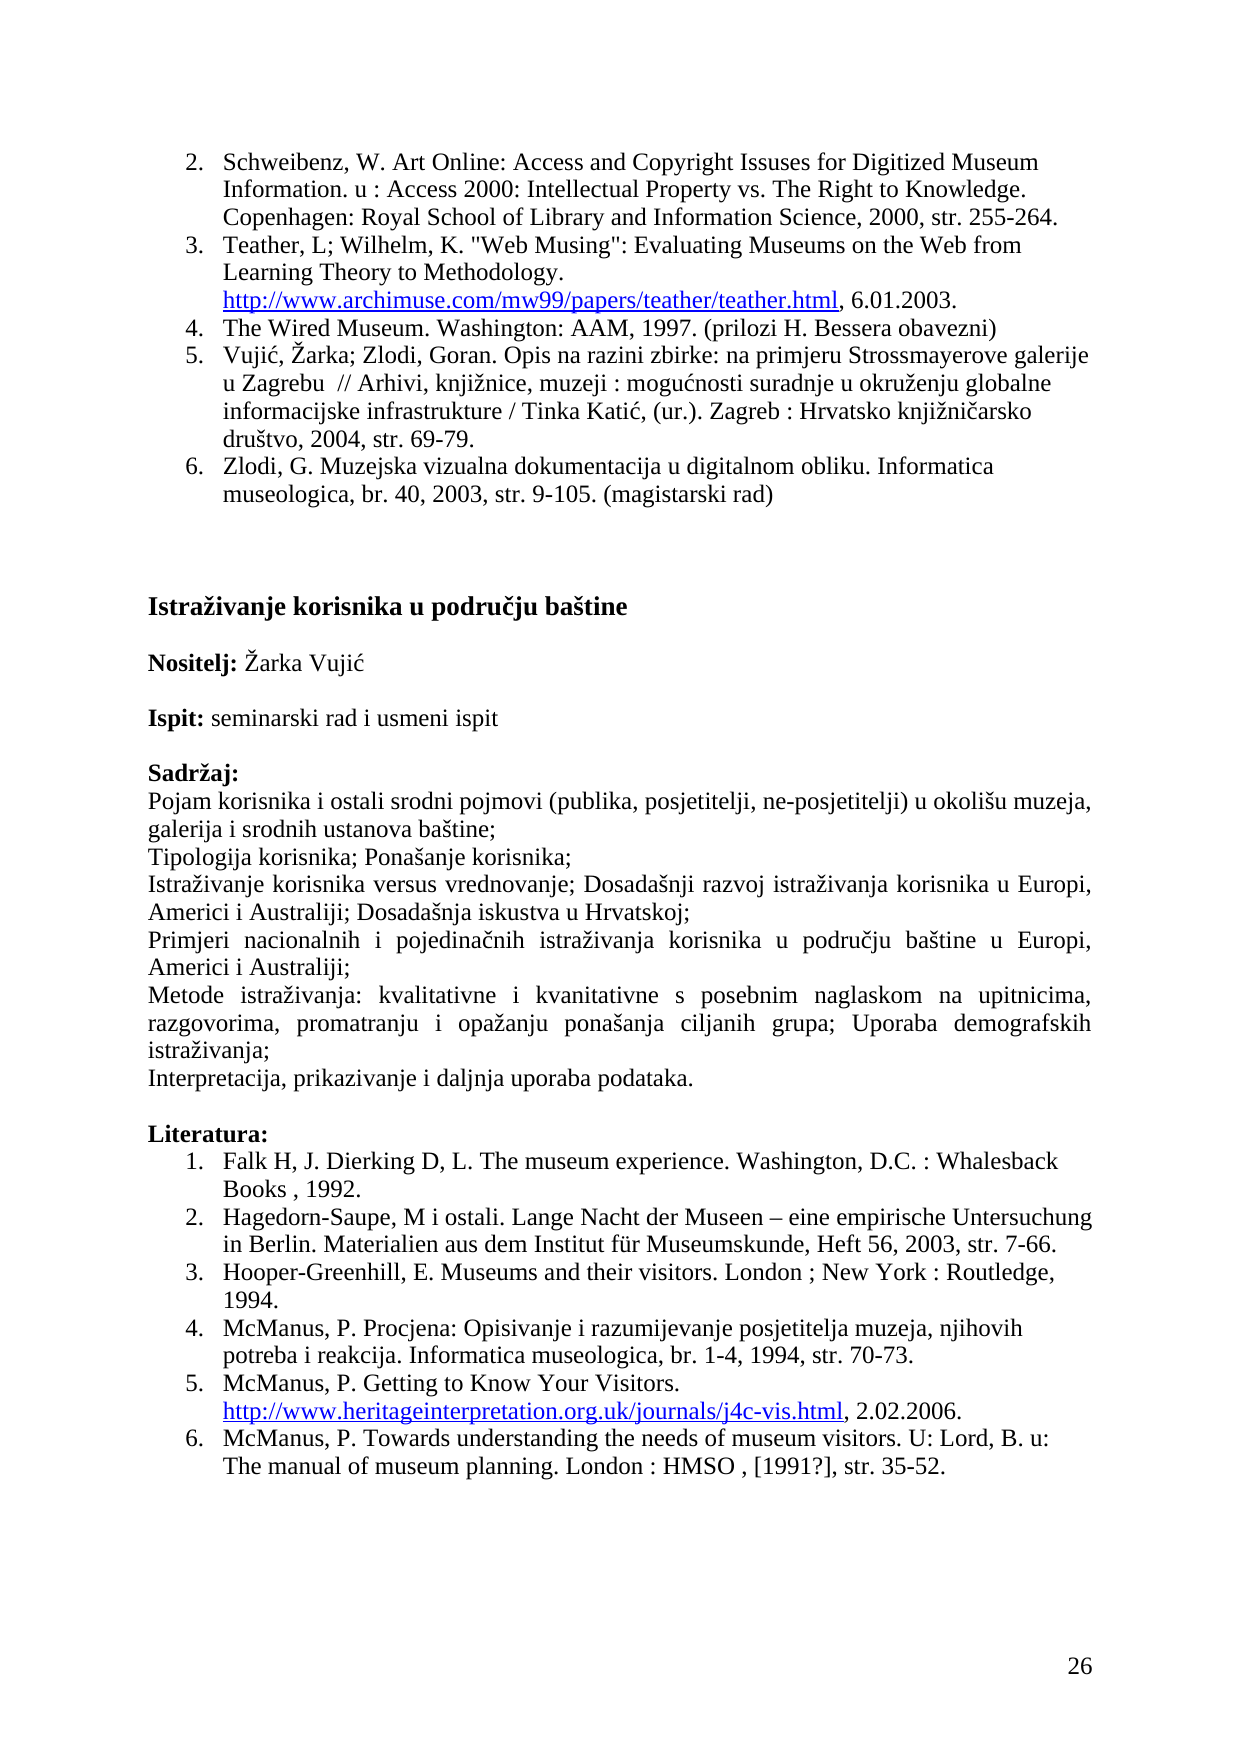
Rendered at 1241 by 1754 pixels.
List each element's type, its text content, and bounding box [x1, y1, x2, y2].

list McManus, P. Getting to Know Your Visitors. http://www.heritageinterpretation.org.uk/journals/j4c-vis.html, 2.02.2006. [185, 1369, 1092, 1424]
list Zlodi, G. Muzejska vizualna dokumentacija u digitalnom obliku. Informatica museologica, br. 40, 2003, str. 9-105. (magistarski rad) [185, 452, 1092, 508]
list Teather, L; Wilhelm, K. "Web Musing": Evaluating Museums on the Web from Learning Theory to Methodology. http://www.archimuse.com/mw99/papers/teather/teather.html, 6.01.2003. [185, 231, 1092, 314]
text Pojam korisnika i ostali srodni pojmovi (publika, posjetitelji, ne-posjetitelji) u okolišu muzeja, galerija i srodnih ustanova baštine; [148, 787, 1092, 843]
text Ispit: seminarski rad i usmeni ispit [148, 704, 1092, 732]
list Vujić, Žarka; Zlodi, Goran. Opis na razini zbirke: na primjeru Strossmayerove galerije u Zagrebu // Arhivi, knjižnice, muzeji : mogućnosti suradnje u okruženju globalne informacijske infrastrukture / Tinka Katić, (ur.). Zagreb : Hrvatsko knjižničarsko društvo, 2004, str. 69-79. [185, 342, 1092, 452]
text Primjeri nacionalnih i pojedinačnih istraživanja korisnika u području baštine u Europi, Americi i Australiji; [148, 926, 1092, 981]
list McManus, P. Procjena: Opisivanje i razumijevanje posjetitelja muzeja, njihovih potreba i reakcija. Informatica museologica, br. 1-4, 1994, str. 70-73. [185, 1314, 1092, 1369]
list Schweibenz, W. Art Online: Access and Copyright Issuses for Digitized Museum Information. u : Access 2000: Intellectual Property vs. The Right to Knowledge. Copenhagen: Royal School of Library and Information Science, 2000, str. 255-264. [185, 148, 1092, 231]
text Nositelj: Žarka Vujić [148, 649, 1092, 676]
text Sadržaj: [148, 759, 1092, 787]
list The Wired Museum. Washington: AAM, 1997. (prilozi H. Bessera obavezni) [185, 314, 1092, 342]
text Istraživanje korisnika u području baštine [148, 591, 1092, 621]
text Literatura: [148, 1120, 1092, 1147]
list McManus, P. Towards understanding the needs of museum visitors. U: Lord, B. u: The manual of museum planning. London : HMSO , [1991?], str. 35-52. [185, 1424, 1092, 1480]
list Falk H, J. Dierking D, L. The museum experience. Washington, D.C. : Whalesback Books , 1992. [185, 1147, 1092, 1203]
text Istraživanje korisnika versus vrednovanje; Dosadašnji razvoj istraživanja korisnika u Europi, Americi i Australiji; Dosadašnja iskustva u Hrvatskoj; [148, 870, 1092, 926]
text Tipologija korisnika; Ponašanje korisnika; [148, 843, 1092, 870]
text Interpretacija, prikazivanje i daljnja uporaba podataka. [148, 1064, 1092, 1092]
text Metode istraživanja: kvalitativne i kvanitativne s posebnim naglaskom na upitnicima, razgovorima, promatranju i opažanju ponašanja ciljanih grupa; Uporaba demografskih istraživanja; [148, 981, 1092, 1064]
list Hagedorn-Saupe, M i ostali. Lange Nacht der Museen – eine empirische Untersuchung in Berlin. Materialien aus dem Institut für Museumskunde, Heft 56, 2003, str. 7-66. [185, 1203, 1092, 1258]
list Hooper-Greenhill, E. Museums and their visitors. London ; New York : Routledge, 1994. [185, 1258, 1092, 1314]
